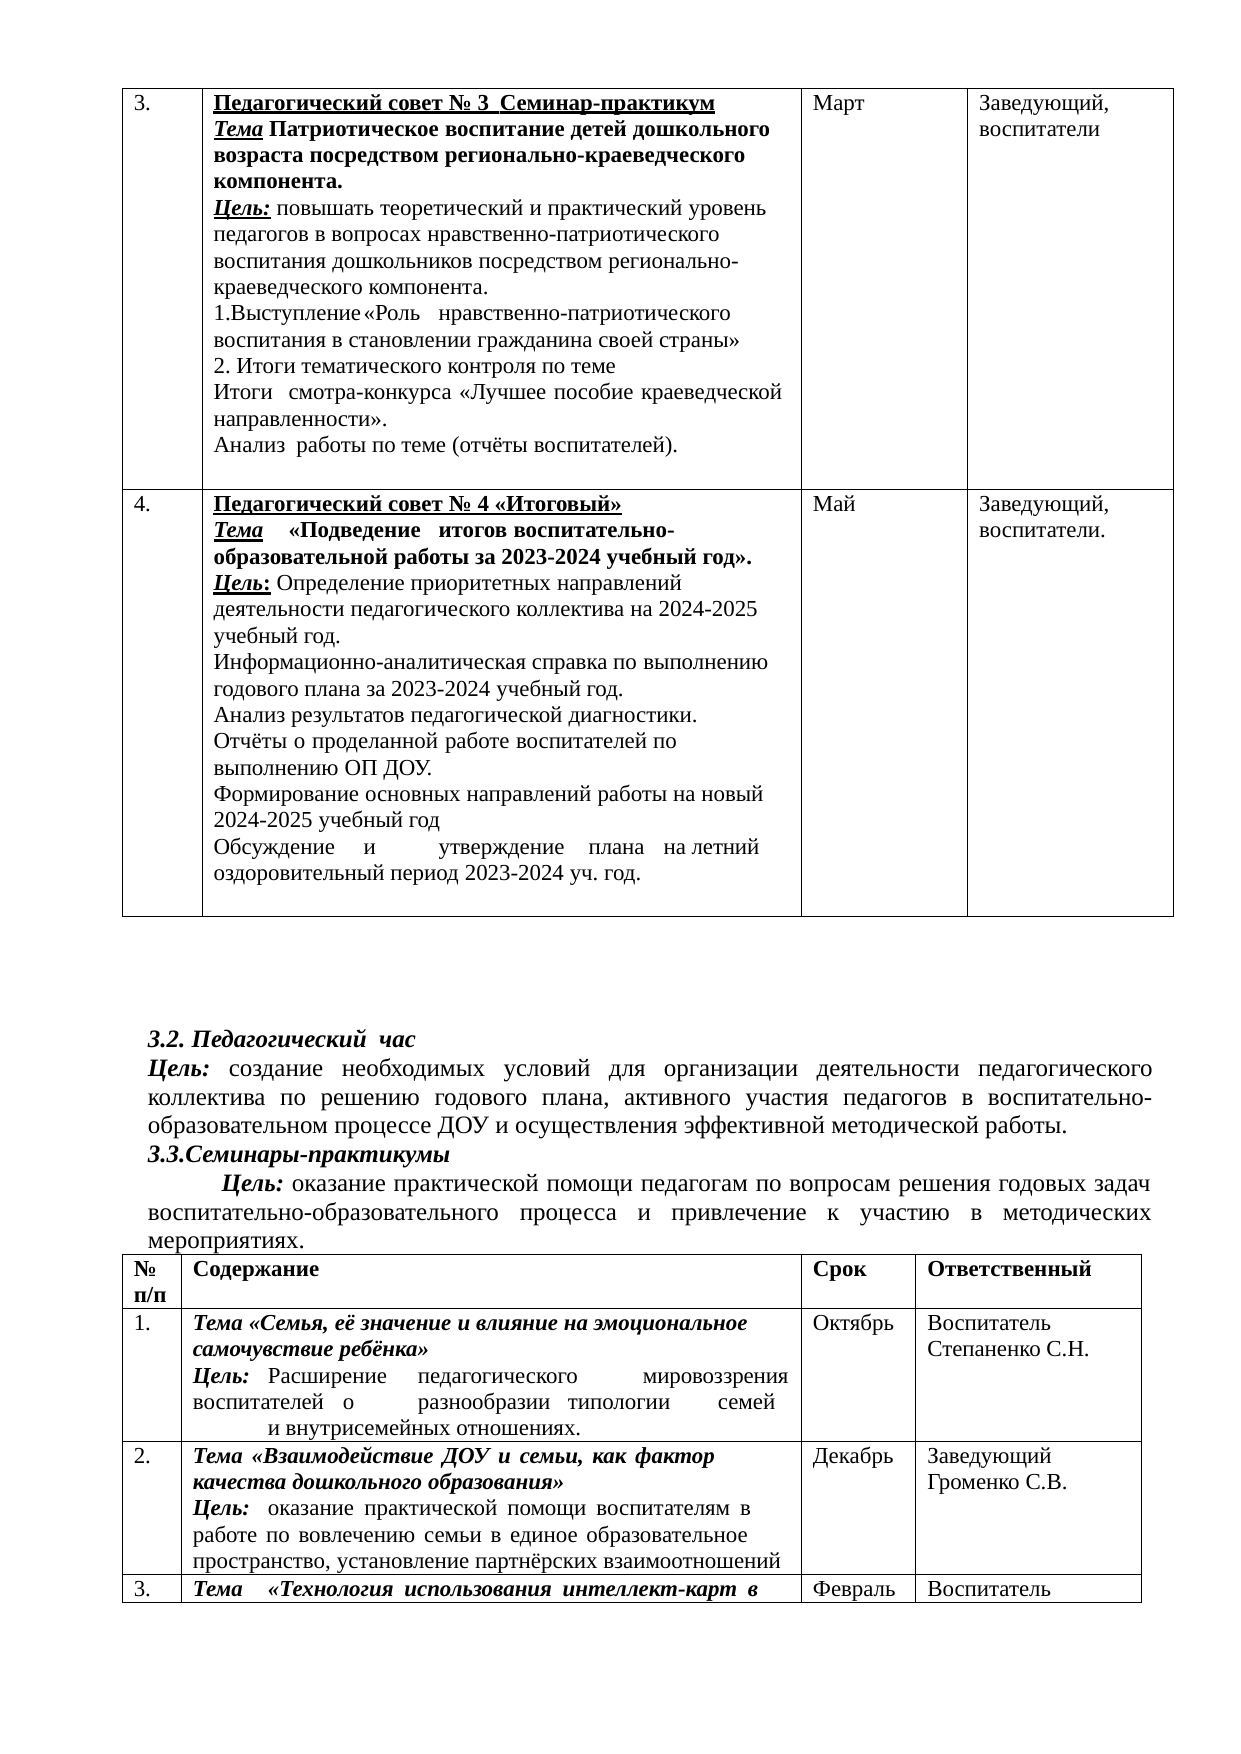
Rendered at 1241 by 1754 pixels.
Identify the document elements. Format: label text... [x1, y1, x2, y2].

table_cell Педагогический совет № 4 «Итоговый» Тема «Подведение итогов воспитательно- образовательной работы за 2023-2024 учебный год». Цель: Определение приоритетных направлений деятельности педагогического коллектива на 2024-2025 учебный год. Информационно-аналитическая справка по выполнению годового плана за 2023-2024 учебный год. Анализ результатов педагогической диагностики. Отчёты о проделанной работе воспитателей по выполнению ОП ДОУ. Формирование основных направлений работы на новый 2024-2025 учебный год Обсуждение и утверждение плана на летний оздоровительный период 2023-2024 уч. год. [203, 490, 801, 916]
text Цель: создание необходимых условий для организации деятельности педагогического коллектива по решению годового плана, активного участия педагогов в воспитательно- образовательном процессе ДОУ и осуществления эффективной методической работы. [148, 1053, 1152, 1139]
table_header № п/п [123, 1255, 181, 1308]
list Педагогический час [148, 1024, 1209, 1053]
table_cell 3. [123, 89, 202, 489]
table_cell Декабрь [802, 1442, 915, 1573]
table_header Срок [802, 1255, 915, 1308]
table_cell 2. [123, 1442, 181, 1573]
table_cell Заведующий, воспитатели. [968, 490, 1173, 916]
table_cell 3. [123, 1575, 181, 1602]
table_cell Воспитатель [916, 1575, 1141, 1602]
table_cell Октябрь [802, 1309, 915, 1441]
table_cell Воспитатель Степаненко С.Н. [916, 1309, 1141, 1441]
table_cell 4. [123, 490, 202, 916]
table_cell Педагогический совет № 3 Семинар-практикум Тема Патриотическое воспитание детей дошкольного возраста посредством регионально-краеведческого компонента. Цель: повышать теоретический и практический уровень педагогов в вопросах нравственно-патриотического воспитания дошкольников посредством регионально- краеведческого компонента. 1.Выступление «Роль нравственно-патриотического воспитания в становлении гражданина своей страны» 2. Итоги тематического контроля по теме Итоги смотра-конкурса «Лучшее пособие краеведческой направленности». Анализ работы по теме (отчёты воспитателей). [203, 89, 801, 489]
table_cell Заведующий Громенко С.В. [916, 1442, 1141, 1573]
table_header Ответственный [916, 1255, 1141, 1308]
table_cell Тема «Технология использования интеллект-карт в [182, 1575, 801, 1602]
text 3.3.Семинары-практикумы [148, 1139, 1152, 1168]
table_cell Заведующий, воспитатели [968, 89, 1173, 489]
table_cell Февраль [802, 1575, 915, 1602]
table_cell Тема «Взаимодействие ДОУ и семьи, как фактор качества дошкольного образования» Цель: оказание практической помощи воспитателям в работе по вовлечению семьи в единое образовательное пространство, установление партнёрских взаимоотношений [182, 1442, 801, 1573]
table_header Содержание [182, 1255, 801, 1308]
table_cell Тема «Семья, её значение и влияние на эмоциональное самочувствие ребёнка» Цель: Расширение педагогического мировоззрения воспитателей о разнообразии типологии семей и внутрисемейных отношениях. [182, 1309, 801, 1441]
table_cell 1. [123, 1309, 181, 1441]
table_cell Март [802, 89, 967, 489]
table_cell Май [802, 490, 967, 916]
text Цель: оказание практической помощи педагогам по вопросам решения годовых задач воспитательно-образовательного процесса и привлечение к участию в методических мероприятиях. [148, 1168, 1151, 1254]
